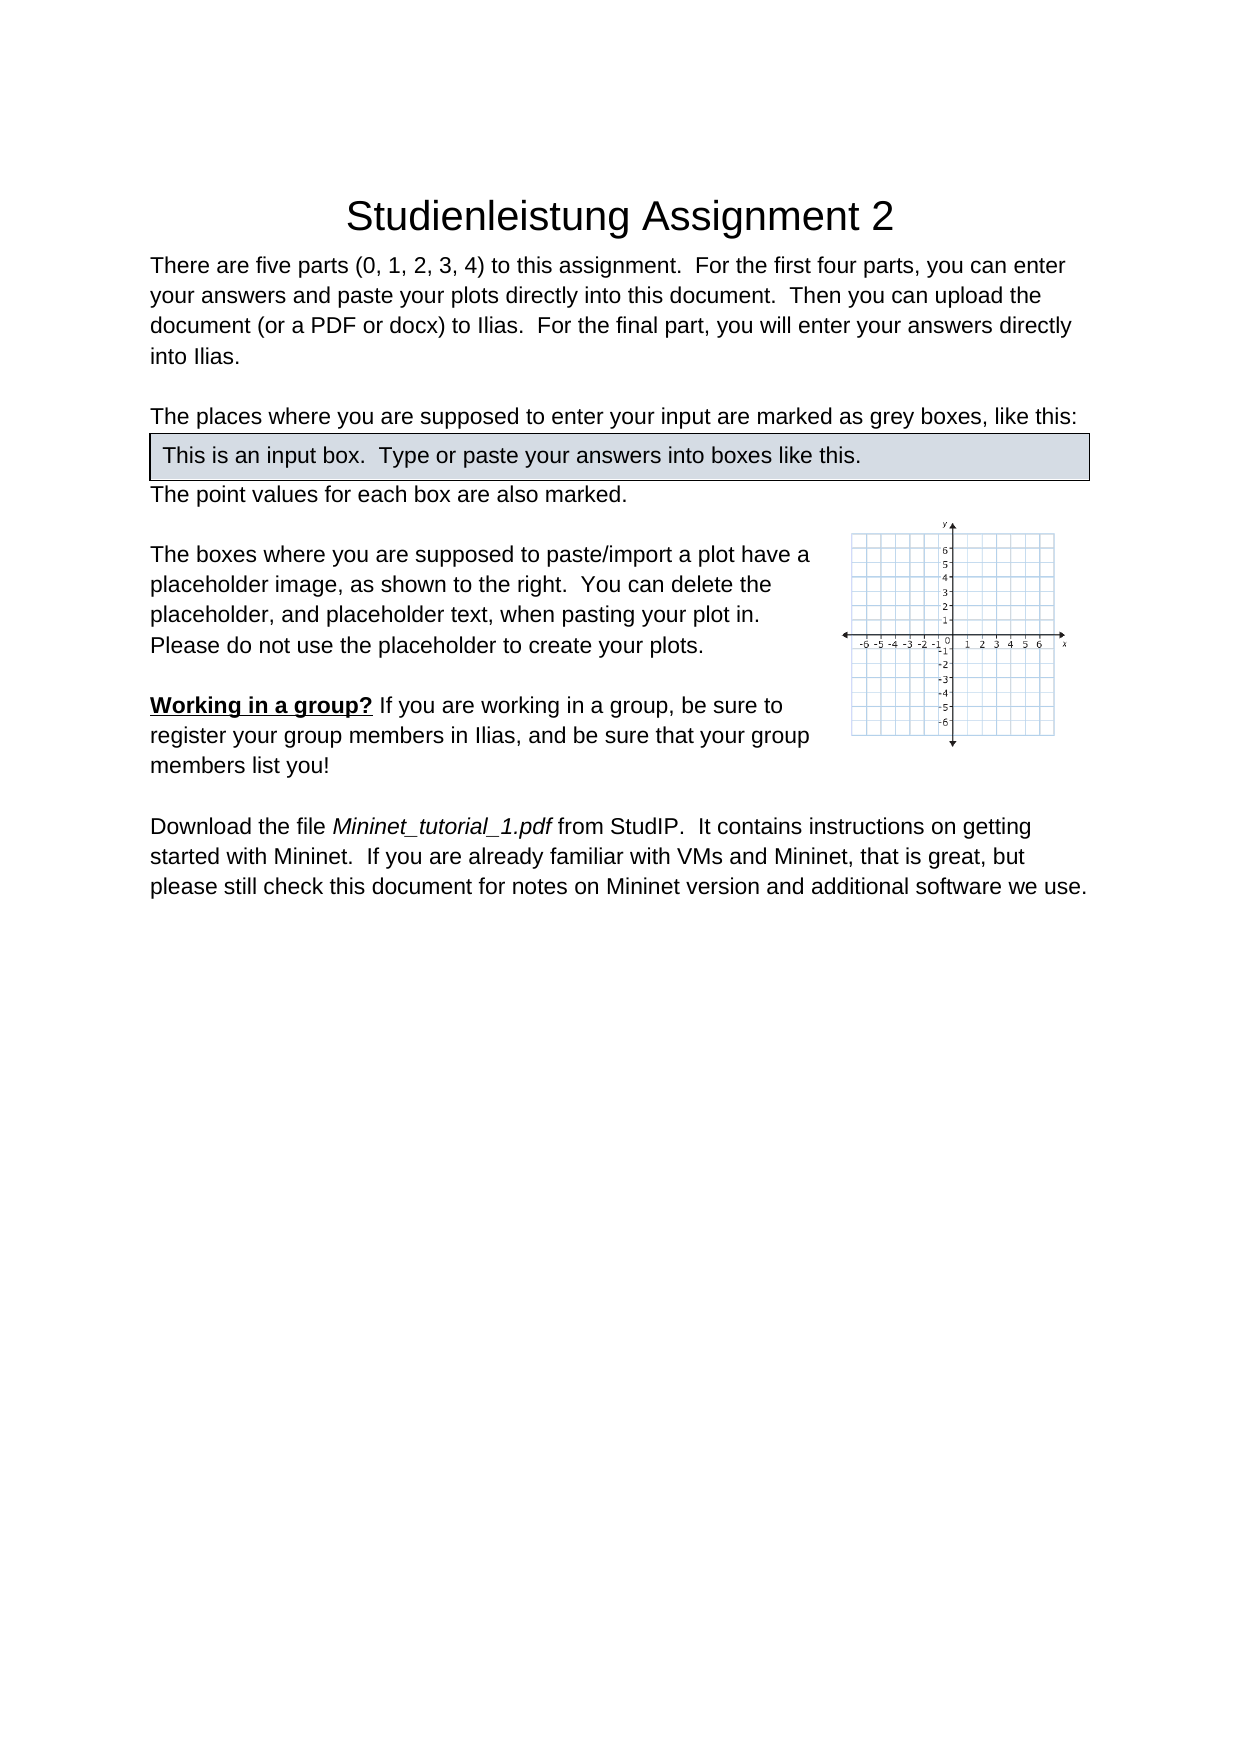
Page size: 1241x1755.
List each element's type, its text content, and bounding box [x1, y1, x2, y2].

text There are five parts (0, 1, 2, 3, 4) to this assignment. For the first four parts, you can enter your answers and paste your plots directly into this document. Then you can upload the document (or a PDF or docx) to Ilias. For the final part, you will enter your answers directly into Ilias. [150, 252, 1090, 369]
table_header This is an input box. Type or paste your answers into boxes like this. [151, 434, 1089, 479]
text The places where you are supposed to enter your input are marked as grey boxes, like this: [150, 403, 1090, 429]
subtitle Studienleistung Assignment 2 [150, 192, 1090, 239]
text The boxes where you are supposed to paste/import a plot have a placeholder image, as shown to the right. You can delete the placeholder, and placeholder text, when pasting your plot in. Please do not use the placeholder to create your plots. [150, 541, 851, 658]
text Working in a group? If you are working in a group, be sure to register your group members in Ilias, and be sure that your group members list you! [150, 692, 1090, 779]
text Download the file Mininet_tutorial_1.pdf from StudIP. It contains instructions on getting started with Mininet. If you are already familiar with VMs and Mininet, that is great, but please still check this document for notes on Mininet version and additional software we use. [150, 813, 1090, 900]
text The point values for each box are also marked. [150, 481, 1090, 507]
